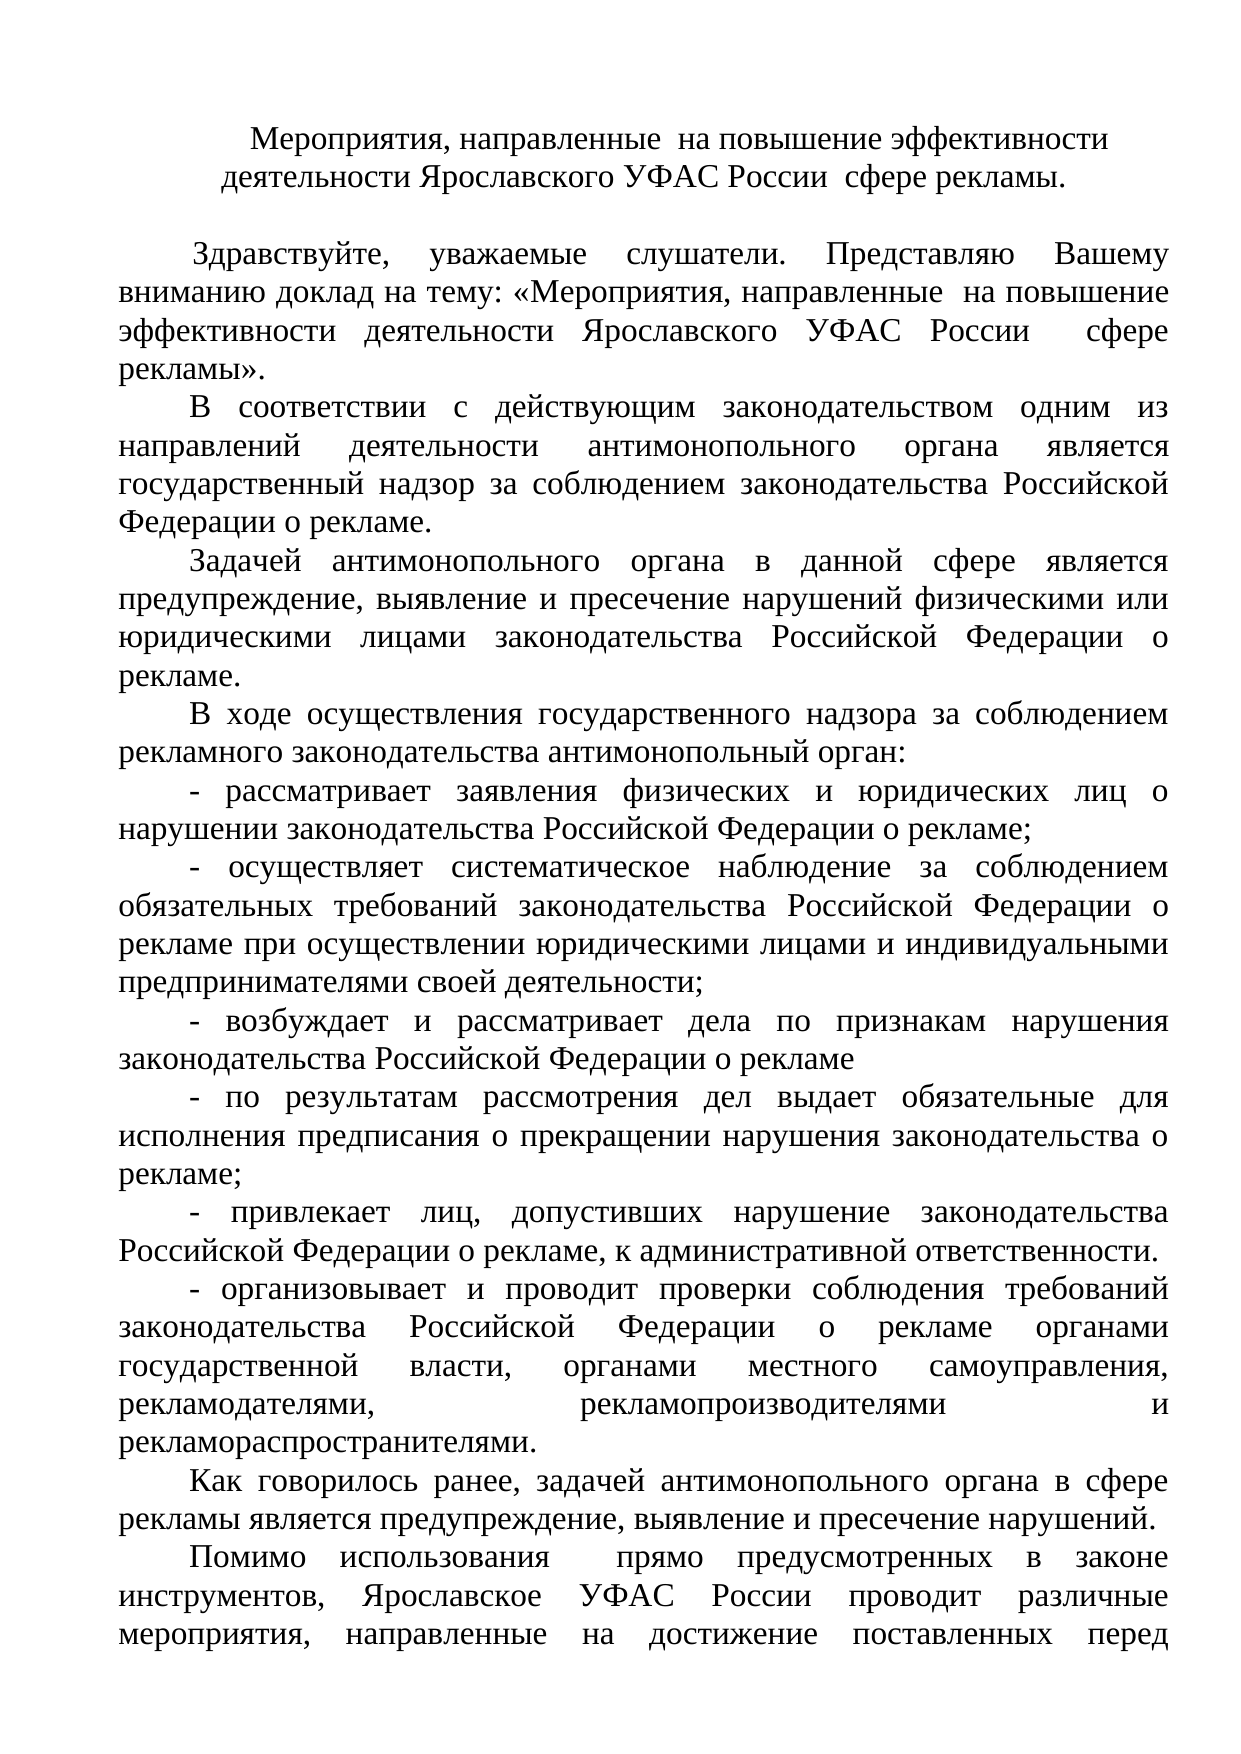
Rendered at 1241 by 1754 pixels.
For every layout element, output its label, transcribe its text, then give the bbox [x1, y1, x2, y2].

text - организовывает и проводит проверки соблюдения требований законодательства Российской Федерации о рекламе органами государственной власти, органами местного самоуправления, рекламодателями, рекламопроизводителями и рекламораспространителями. [118, 1268, 1170, 1460]
text - возбуждает и рассматривает дела по признакам нарушения законодательства Российской Федерации о рекламе [118, 1000, 1170, 1076]
text - рассматривает заявления физических и юридических лиц о нарушении законодательства Российской Федерации о рекламе; [118, 770, 1170, 846]
text - привлекает лиц, допустивших нарушение законодательства Российской Федерации о рекламе, к административной ответственности. [118, 1191, 1170, 1268]
text - осуществляет систематическое наблюдение за соблюдением обязательных требований законодательства Российской Федерации о рекламе при осуществлении юридическими лицами и индивидуальными предпринимателями своей деятельности; [118, 846, 1170, 1000]
text - по результатам рассмотрения дел выдает обязательные для исполнения предписания о прекращении нарушения законодательства о рекламе; [118, 1076, 1170, 1191]
text Как говорилось ранее, задачей антимонопольного органа в сфере рекламы является предупреждение, выявление и пресечение нарушений. [118, 1460, 1170, 1536]
text Задачей антимонопольного органа в данной сфере является предупреждение, выявление и пресечение нарушений физическими или юридическими лицами законодательства Российской Федерации о рекламе. [118, 540, 1170, 693]
text Мероприятия, направленные на повышение эффективности деятельности Ярославского УФАС России сфере рекламы. [118, 118, 1170, 195]
text Здравствуйте, уважаемые слушатели. Представляю Вашему вниманию доклад на тему: «Мероприятия, направленные на повышение эффективности деятельности Ярославского УФАС России сфере рекламы». [118, 233, 1170, 386]
text Помимо использования прямо предусмотренных в законе инструментов, Ярославское УФАС России проводит различные мероприятия, направленные на достижение поставленных перед [118, 1536, 1170, 1651]
text В ходе осуществления государственного надзора за соблюдением рекламного законодательства антимонопольный орган: [118, 693, 1170, 770]
text В соответствии с действующим законодательством одним из направлений деятельности антимонопольного органа является государственный надзор за соблюдением законодательства Российской Федерации о рекламе. [118, 386, 1170, 540]
